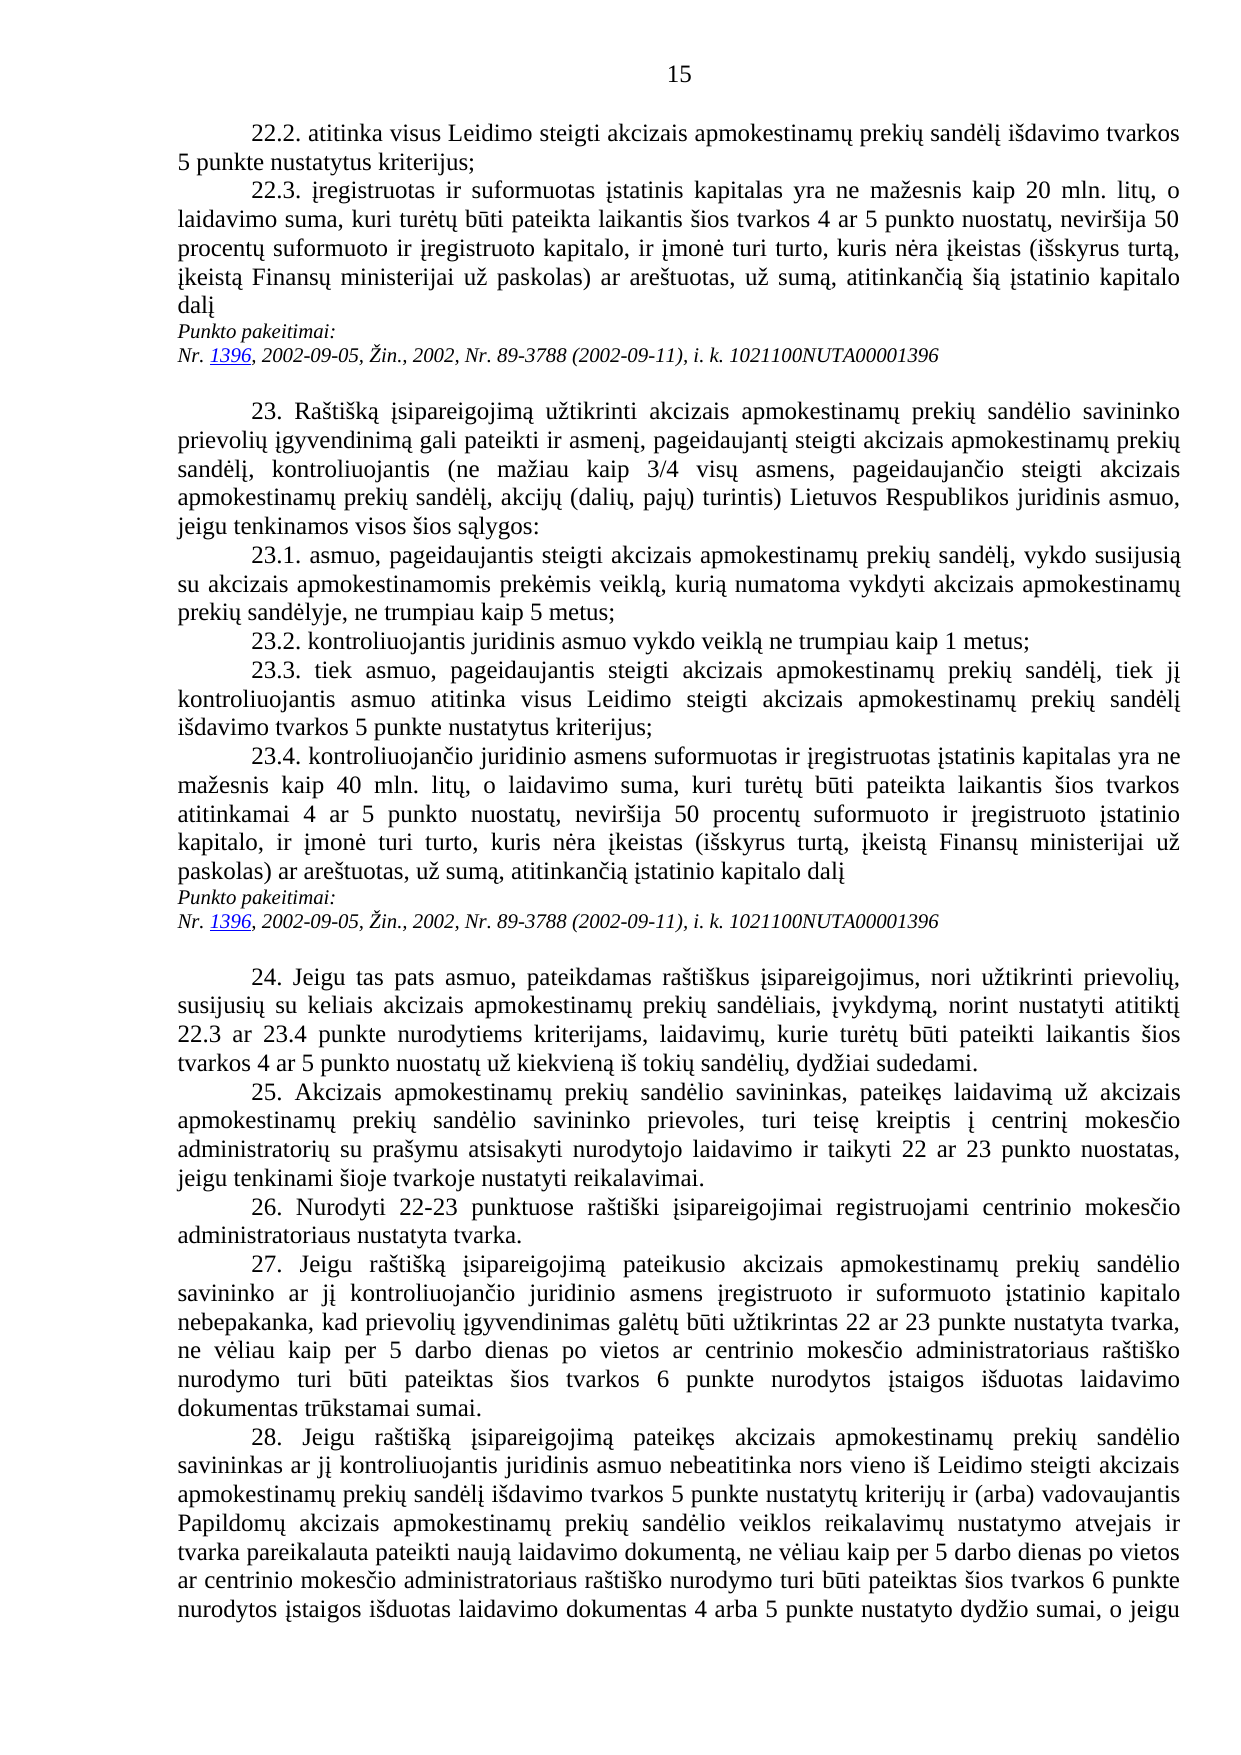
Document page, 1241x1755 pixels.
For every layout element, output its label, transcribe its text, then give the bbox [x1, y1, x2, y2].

text Nr. 1396, 2002-09-05, Žin., 2002, Nr. 89-3788 (2002-09-11), i. k. 1021100NUTA00001396 [177, 909, 1181, 933]
text 24. Jeigu tas pats asmuo, pateikdamas raštiškus įsipareigojimus, nori užtikrinti prievolių, susijusių su keliais akcizais apmokestinamų prekių sandėliais, įvykdymą, norint nustatyti atitiktį 22.3 ar 23.4 punkte nurodytiems kriterijams, laidavimų, kurie turėtų būti pateikti laikantis šios tvarkos 4 ar 5 punkto nuostatų už kiekvieną iš tokių sandėlių, dydžiai sudedami. [177, 962, 1181, 1077]
text Punkto pakeitimai: [177, 885, 1181, 909]
text 23.1. asmuo, pageidaujantis steigti akcizais apmokestinamų prekių sandėlį, vykdo susijusią su akcizais apmokestinamomis prekėmis veiklą, kurią numatoma vykdyti akcizais apmokestinamų prekių sandėlyje, ne trumpiau kaip 5 metus; [177, 540, 1181, 626]
text 25. Akcizais apmokestinamų prekių sandėlio savininkas, pateikęs laidavimą už akcizais apmokestinamų prekių sandėlio savininko prievoles, turi teisę kreiptis į centrinį mokesčio administratorių su prašymu atsisakyti nurodytojo laidavimo ir taikyti 22 ar 23 punkto nuostatas, jeigu tenkinami šioje tvarkoje nustatyti reikalavimai. [177, 1077, 1181, 1192]
text Punkto pakeitimai: [177, 319, 1181, 343]
text 23. Raštišką įsipareigojimą užtikrinti akcizais apmokestinamų prekių sandėlio savininko prievolių įgyvendinimą gali pateikti ir asmenį, pageidaujantį steigti akcizais apmokestinamų prekių sandėlį, kontroliuojantis (ne mažiau kaip 3/4 visų asmens, pageidaujančio steigti akcizais apmokestinamų prekių sandėlį, akcijų (dalių, pajų) turintis) Lietuvos Respublikos juridinis asmuo, jeigu tenkinamos visos šios sąlygos: [177, 396, 1181, 540]
text 27. Jeigu raštišką įsipareigojimą pateikusio akcizais apmokestinamų prekių sandėlio savininko ar jį kontroliuojančio juridinio asmens įregistruoto ir suformuoto įstatinio kapitalo nebepakanka, kad prievolių įgyvendinimas galėtų būti užtikrintas 22 ar 23 punkte nustatyta tvarka, ne vėliau kaip per 5 darbo dienas po vietos ar centrinio mokesčio administratoriaus raštiško nurodymo turi būti pateiktas šios tvarkos 6 punkte nurodytos įstaigos išduotas laidavimo dokumentas trūkstamai sumai. [177, 1249, 1181, 1422]
text 28. Jeigu raštišką įsipareigojimą pateikęs akcizais apmokestinamų prekių sandėlio savininkas ar jį kontroliuojantis juridinis asmuo nebeatitinka nors vieno iš Leidimo steigti akcizais apmokestinamų prekių sandėlį išdavimo tvarkos 5 punkte nustatytų kriterijų ir (arba) vadovaujantis Papildomų akcizais apmokestinamų prekių sandėlio veiklos reikalavimų nustatymo atvejais ir tvarka pareikalauta pateikti naują laidavimo dokumentą, ne vėliau kaip per 5 darbo dienas po vietos ar centrinio mokesčio administratoriaus raštiško nurodymo turi būti pateiktas šios tvarkos 6 punkte nurodytos įstaigos išduotas laidavimo dokumentas 4 arba 5 punkte nustatyto dydžio sumai, o jeigu [177, 1422, 1181, 1623]
text 23.2. kontroliuojantis juridinis asmuo vykdo veiklą ne trumpiau kaip 1 metus; [177, 626, 1181, 655]
text 23.3. tiek asmuo, pageidaujantis steigti akcizais apmokestinamų prekių sandėlį, tiek jį kontroliuojantis asmuo atitinka visus Leidimo steigti akcizais apmokestinamų prekių sandėlį išdavimo tvarkos 5 punkte nustatytus kriterijus; [177, 655, 1181, 741]
text 22.2. atitinka visus Leidimo steigti akcizais apmokestinamų prekių sandėlį išdavimo tvarkos 5 punkte nustatytus kriterijus; [177, 118, 1181, 176]
text 23.4. kontroliuojančio juridinio asmens suformuotas ir įregistruotas įstatinis kapitalas yra ne mažesnis kaip 40 mln. litų, o laidavimo suma, kuri turėtų būti pateikta laikantis šios tvarkos atitinkamai 4 ar 5 punkto nuostatų, neviršija 50 procentų suformuoto ir įregistruoto įstatinio kapitalo, ir įmonė turi turto, kuris nėra įkeistas (išskyrus turtą, įkeistą Finansų ministerijai už paskolas) ar areštuotas, už sumą, atitinkančią įstatinio kapitalo dalį [177, 741, 1181, 885]
text 26. Nurodyti 22-23 punktuose raštiški įsipareigojimai registruojami centrinio mokesčio administratoriaus nustatyta tvarka. [177, 1192, 1181, 1249]
text 22.3. įregistruotas ir suformuotas įstatinis kapitalas yra ne mažesnis kaip 20 mln. litų, o laidavimo suma, kuri turėtų būti pateikta laikantis šios tvarkos 4 ar 5 punkto nuostatų, neviršija 50 procentų suformuoto ir įregistruoto kapitalo, ir įmonė turi turto, kuris nėra įkeistas (išskyrus turtą, įkeistą Finansų ministerijai už paskolas) ar areštuotas, už sumą, atitinkančią šią įstatinio kapitalo dalį [177, 176, 1181, 319]
text Nr. 1396, 2002-09-05, Žin., 2002, Nr. 89-3788 (2002-09-11), i. k. 1021100NUTA00001396 [177, 343, 1181, 367]
